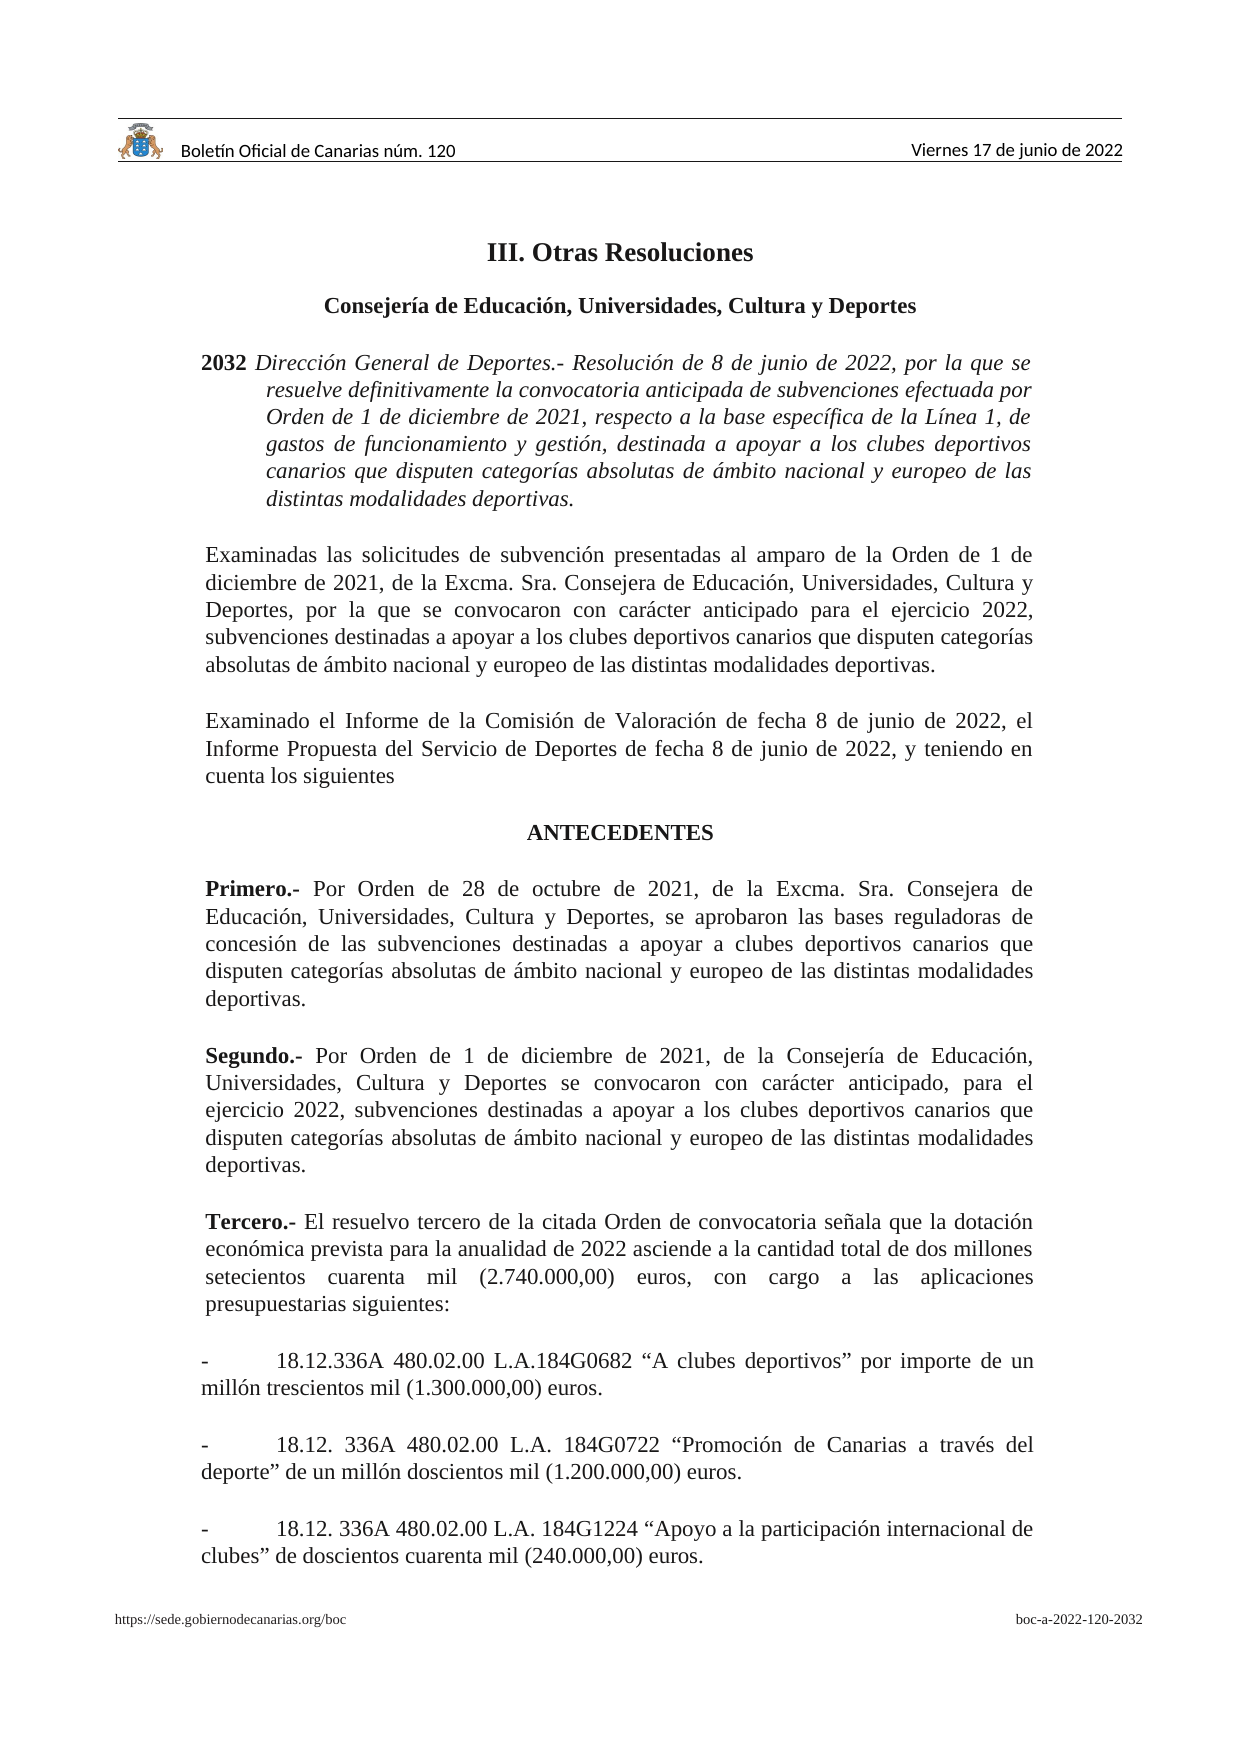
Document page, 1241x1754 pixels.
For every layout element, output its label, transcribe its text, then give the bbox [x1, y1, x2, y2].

list 18.12.336A 480.02.00 L.A.184G0682 “A clubes deportivos” por importe de un millón trescientos mil (1.300.000,00) euros. [201, 1347, 1035, 1401]
text Primero.- Por Orden de 28 de octubre de 2021, de la Excma. Sra. Consejera de Educación, Universidades, Cultura y Deportes, se aprobaron las bases reguladoras de concesión de las subvenciones destinadas a apoyar a clubes deportivos canarios que disputen categorías absolutas de ámbito nacional y europeo de las distintas modalidades deportivas. [205, 875, 1035, 1011]
subtitle Consejería de Educación, Universidades, Cultura y Deportes [205, 293, 1035, 319]
text Examinado el Informe de la Comisión de Valoración de fecha 8 de junio de 2022, el Informe Propuesta del Servicio de Deportes de fecha 8 de junio de 2022, y teniendo en cuenta los siguientes [205, 707, 1035, 788]
subtitle ANTECEDENTES [205, 819, 1035, 845]
text 2032 Dirección General de Deportes.- Resolución de 8 de junio de 2022, por la que se resuelve definitivamente la convocatoria anticipada de subvenciones efectuada por Orden de 1 de diciembre de 2021, respecto a la base específica de la Línea 1, de gastos de funcionamiento y gestión, destinada a apoyar a los clubes deportivos canarios que disputen categorías absolutas de ámbito nacional y europeo de las distintas modalidades deportivas. [201, 349, 1035, 511]
text Tercero.- El resuelvo tercero de la citada Orden de convocatoria señala que la dotación económica prevista para la anualidad de 2022 asciende a la cantidad total de dos millones setecientos cuarenta mil (2.740.000,00) euros, con cargo a las aplicaciones presupuestarias siguientes: [205, 1208, 1035, 1316]
text Segundo.- Por Orden de 1 de diciembre de 2021, de la Consejería de Educación, Universidades, Cultura y Deportes se convocaron con carácter anticipado, para el ejercicio 2022, subvenciones destinadas a apoyar a los clubes deportivos canarios que disputen categorías absolutas de ámbito nacional y europeo de las distintas modalidades deportivas. [205, 1042, 1035, 1178]
list 18.12. 336A 480.02.00 L.A. 184G1224 “Apoyo a la participación internacional de clubes” de doscientos cuarenta mil (240.000,00) euros. [201, 1515, 1035, 1569]
text III. Otras Resoluciones [205, 236, 1035, 267]
text Examinadas las solicitudes de subvención presentadas al amparo de la Orden de 1 de diciembre de 2021, de la Excma. Sra. Consejera de Educación, Universidades, Cultura y Deportes, por la que se convocaron con carácter anticipado para el ejercicio 2022, subvenciones destinadas a apoyar a los clubes deportivos canarios que disputen categorías absolutas de ámbito nacional y europeo de las distintas modalidades deportivas. [205, 541, 1035, 677]
list 18.12. 336A 480.02.00 L.A. 184G0722 “Promoción de Canarias a través del deporte” de un millón doscientos mil (1.200.000,00) euros. [201, 1431, 1035, 1484]
